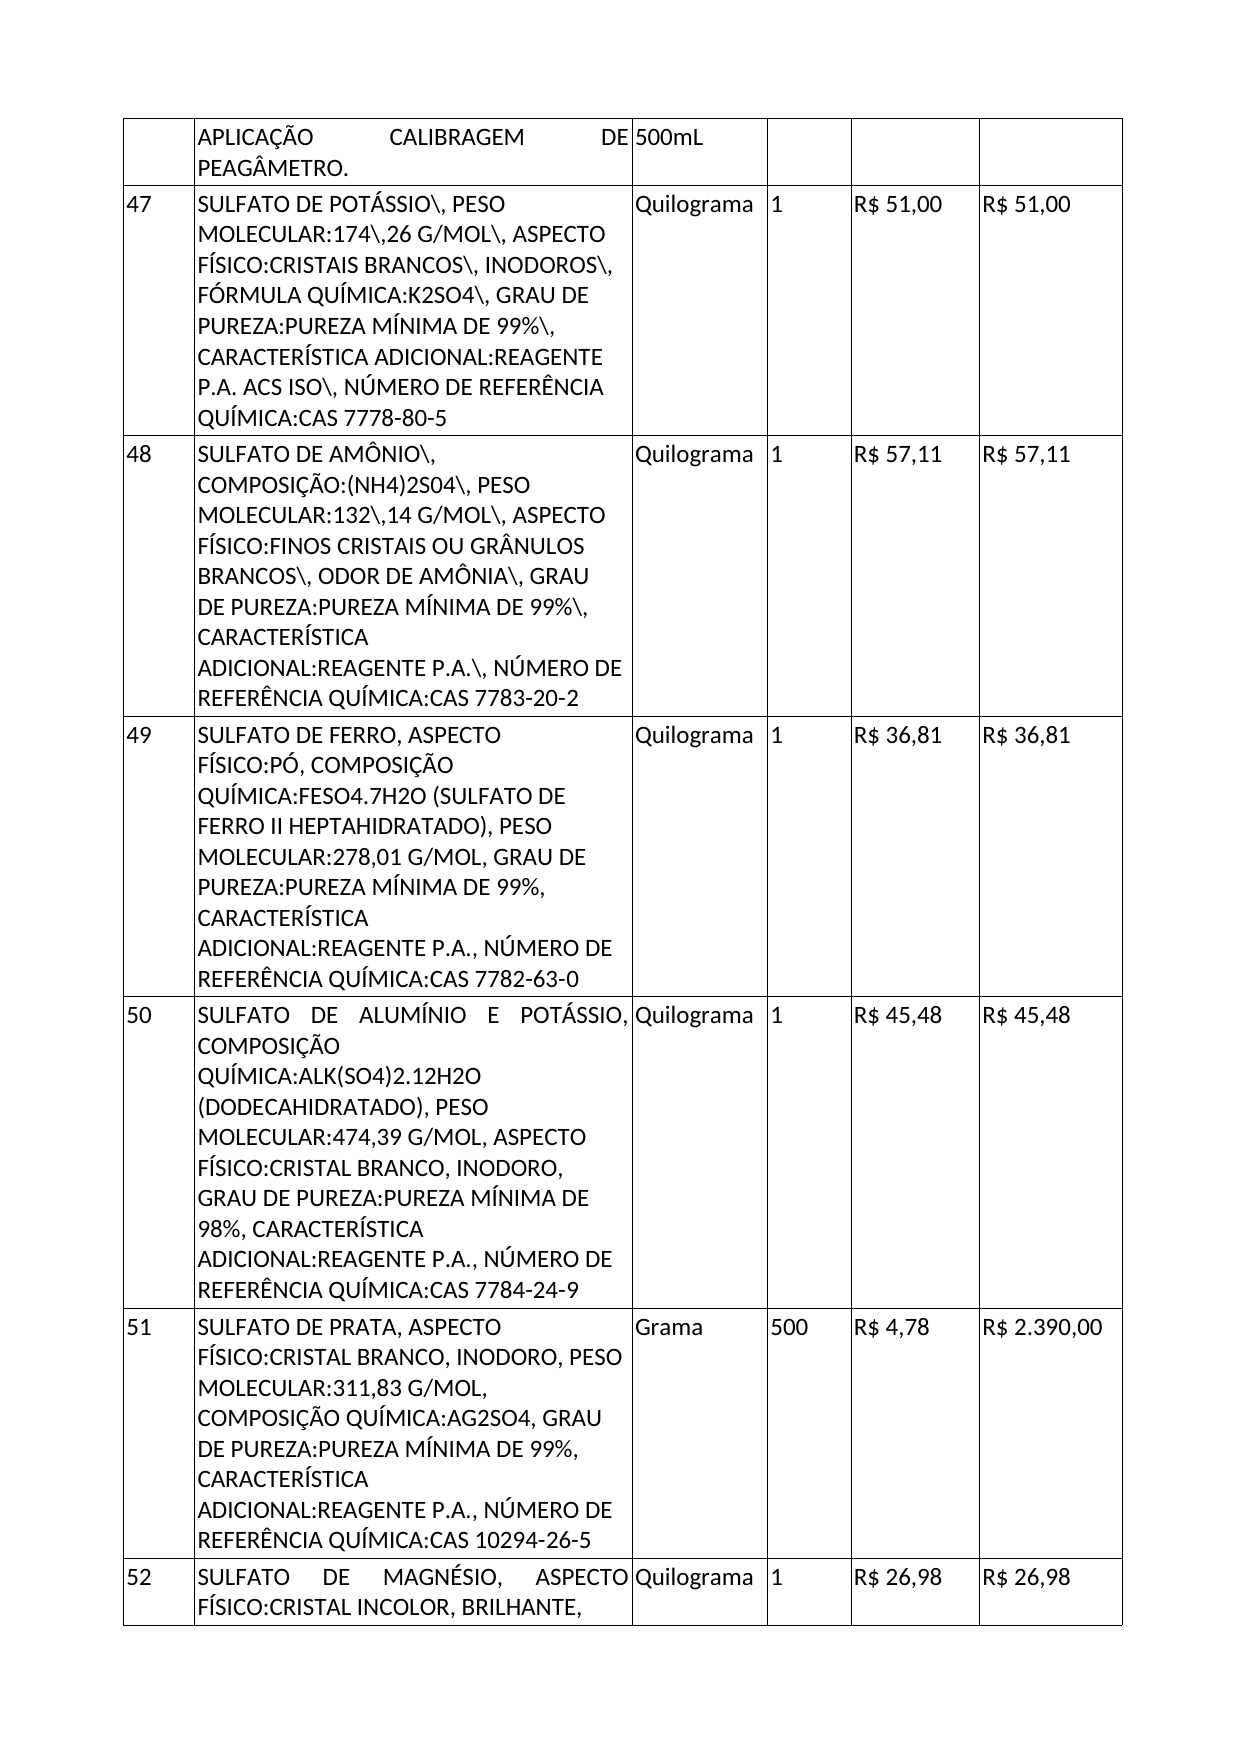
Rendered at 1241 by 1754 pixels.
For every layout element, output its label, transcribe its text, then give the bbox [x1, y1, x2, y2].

table_cell Quilograma [633, 186, 767, 435]
table_cell 48 [124, 436, 194, 716]
table_cell R$ 51,00 [980, 186, 1122, 435]
table_cell R$ 45,48 [852, 997, 979, 1308]
table_cell 47 [124, 186, 194, 435]
table_cell SULFATO DE MAGNÉSIO, ASPECTO FÍSICO:CRISTAL INCOLOR, BRILHANTE, [195, 1559, 632, 1625]
table_cell Quilograma [633, 997, 767, 1308]
table_cell R$ 45,48 [980, 997, 1122, 1308]
table_cell R$ 36,81 [852, 717, 979, 996]
table_cell 1 [768, 1559, 851, 1625]
table_cell Quilograma [633, 1559, 767, 1625]
table_cell [980, 119, 1122, 185]
table_cell Quilograma [633, 436, 767, 716]
table_cell - APLICAÇÃO CALIBRAGEM DE PEAGÂMETRO. [195, 119, 632, 185]
table_cell 500mL [633, 119, 767, 185]
table_cell 52 [124, 1559, 194, 1625]
table_cell 1 [768, 997, 851, 1308]
table_cell SULFATO DE PRATA, ASPECTO FÍSICO:CRISTAL BRANCO, INODORO, PESO MOLECULAR:311,83 G/MOL, COMPOSIÇÃO QUÍMICA:AG2SO4, GRAU DE PUREZA:PUREZA MÍNIMA DE 99%, CARACTERÍSTICA ADICIONAL:REAGENTE P.A., NÚMERO DE REFERÊNCIA QUÍMICA:CAS 10294-26-5 [195, 1309, 632, 1558]
table_cell R$ 2.390,00 [980, 1309, 1122, 1558]
table_cell R$ 57,11 [852, 436, 979, 716]
table_cell R$ 26,98 [852, 1559, 979, 1625]
table_cell 1 [768, 186, 851, 435]
table_cell R$ 36,81 [980, 717, 1122, 996]
table_cell 1 [768, 717, 851, 996]
table_cell 50 [124, 997, 194, 1308]
table_cell R$ 57,11 [980, 436, 1122, 716]
table_cell R$ 26,98 [980, 1559, 1122, 1625]
table_cell SULFATO DE AMÔNIO\, COMPOSIÇÃO:(NH4)2S04\, PESO MOLECULAR:132\,14 G/MOL\, ASPECTO FÍSICO:FINOS CRISTAIS OU GRÂNULOS BRANCOS\, ODOR DE AMÔNIA\, GRAU DE PUREZA:PUREZA MÍNIMA DE 99%\, CARACTERÍSTICA ADICIONAL:REAGENTE P.A.\, NÚMERO DE REFERÊNCIA QUÍMICA:CAS 7783-20-2 [195, 436, 632, 716]
table_cell Grama [633, 1309, 767, 1558]
table_cell [768, 119, 851, 185]
table_cell SULFATO DE FERRO, ASPECTO FÍSICO:PÓ, COMPOSIÇÃO QUÍMICA:FESO4.7H2O (SULFATO DE FERRO II HEPTAHIDRATADO), PESO MOLECULAR:278,01 G/MOL, GRAU DE PUREZA:PUREZA MÍNIMA DE 99%, CARACTERÍSTICA ADICIONAL:REAGENTE P.A., NÚMERO DE REFERÊNCIA QUÍMICA:CAS 7782-63-0 [195, 717, 632, 996]
table_cell SULFATO DE POTÁSSIO\, PESO MOLECULAR:174\,26 G/MOL\, ASPECTO FÍSICO:CRISTAIS BRANCOS\, INODOROS\, FÓRMULA QUÍMICA:K2SO4\, GRAU DE PUREZA:PUREZA MÍNIMA DE 99%\, CARACTERÍSTICA ADICIONAL:REAGENTE P.A. ACS ISO\, NÚMERO DE REFERÊNCIA QUÍMICA:CAS 7778-80-5 [195, 186, 632, 435]
table_cell R$ 4,78 [852, 1309, 979, 1558]
table_cell 49 [124, 717, 194, 996]
table_cell SULFATO DE ALUMÍNIO E POTÁSSIO, COMPOSIÇÃO QUÍMICA:ALK(SO4)2.12H2O (DODECAHIDRATADO), PESO MOLECULAR:474,39 G/MOL, ASPECTO FÍSICO:CRISTAL BRANCO, INODORO, GRAU DE PUREZA:PUREZA MÍNIMA DE 98%, CARACTERÍSTICA ADICIONAL:REAGENTE P.A., NÚMERO DE REFERÊNCIA QUÍMICA:CAS 7784-24-9 [195, 997, 632, 1308]
table_cell 1 [768, 436, 851, 716]
table_cell 51 [124, 1309, 194, 1558]
table_cell Quilograma [633, 717, 767, 996]
table_cell 500 [768, 1309, 851, 1558]
table_cell [852, 119, 979, 185]
table_cell R$ 51,00 [852, 186, 979, 435]
table_cell [124, 119, 194, 185]
